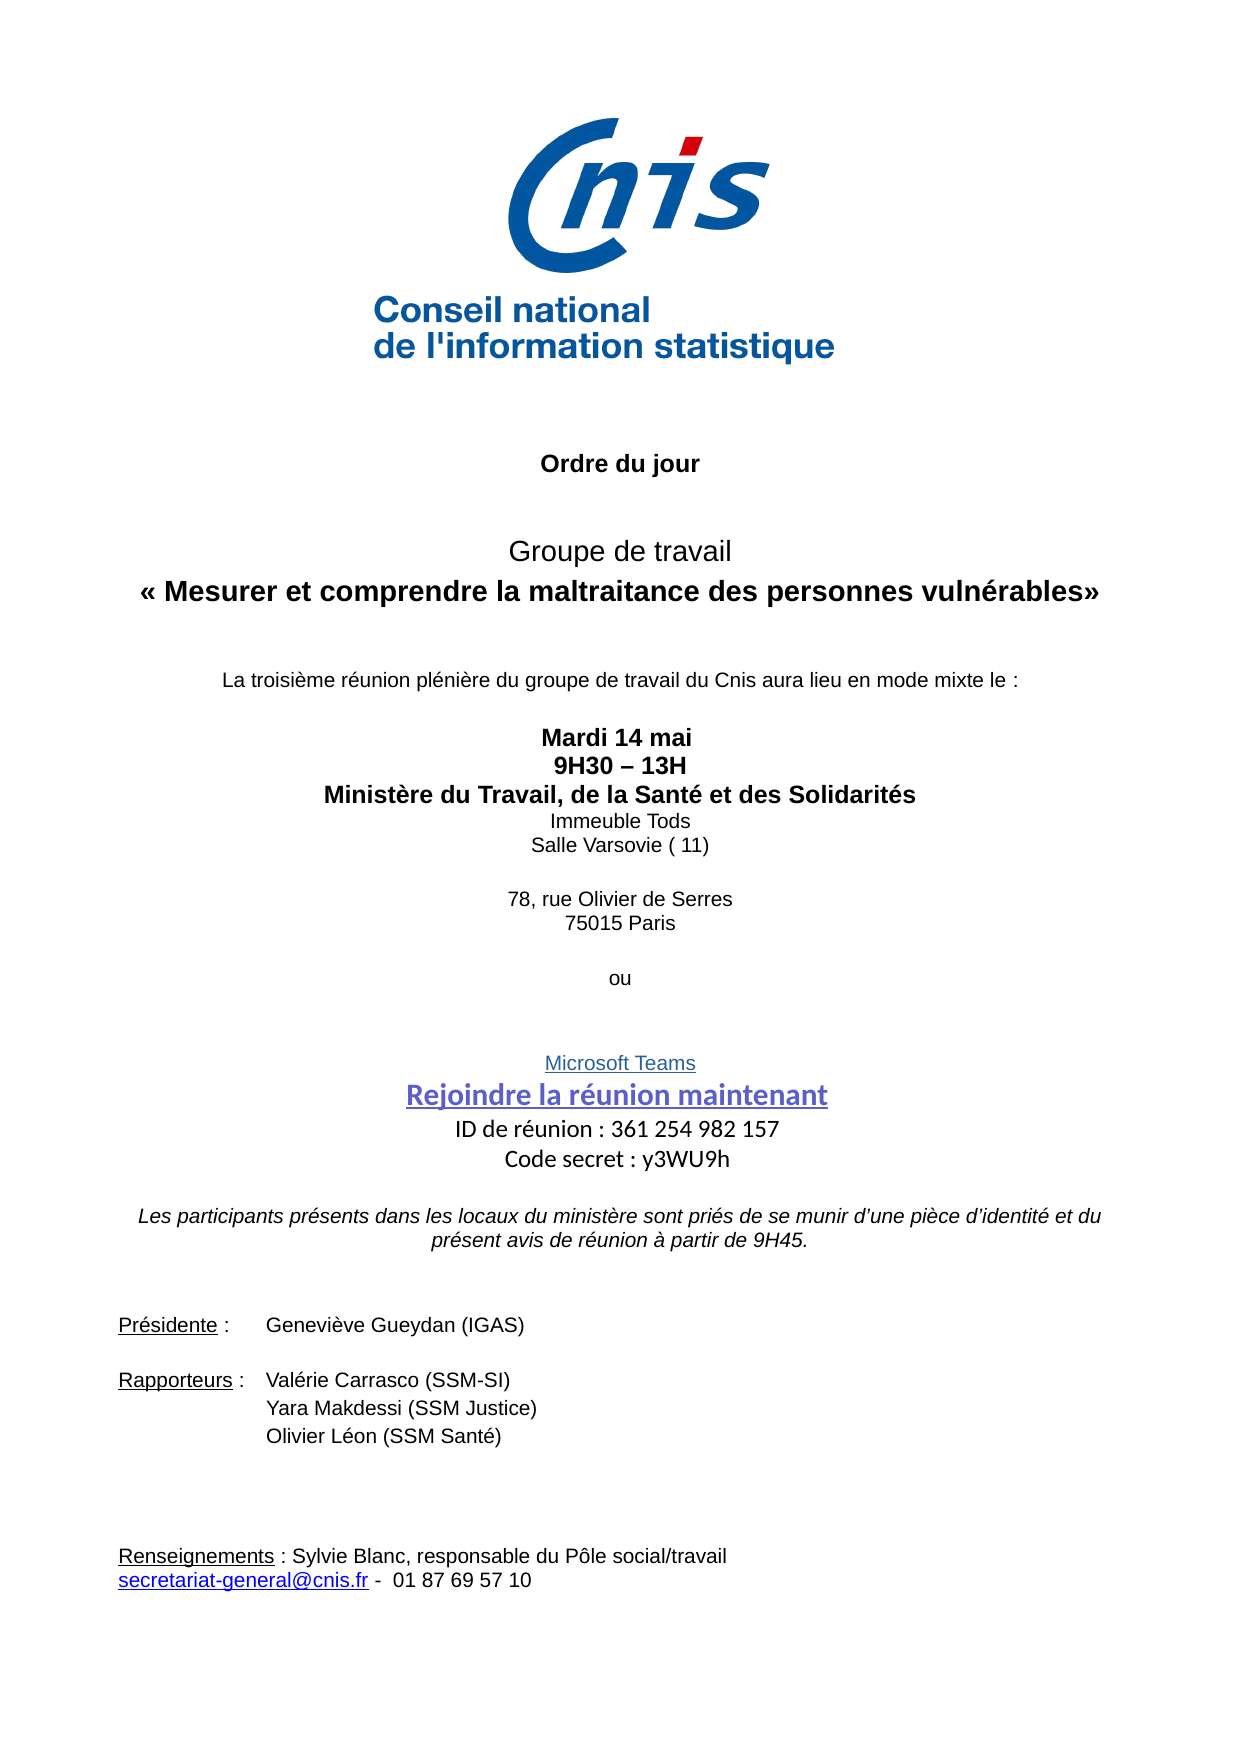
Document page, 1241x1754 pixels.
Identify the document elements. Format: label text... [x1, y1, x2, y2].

text Groupe de travail [118, 534, 1122, 567]
text Renseignements : Sylvie Blanc, responsable du Pôle social/travail [118, 1544, 1122, 1568]
text ID de réunion : 361 254 982 157 [118, 1113, 1122, 1143]
text 9H30 – 13H [118, 751, 1122, 780]
text ou [118, 966, 1122, 990]
text Les participants présents dans les locaux du ministère sont priés de se munir d’une pièce d’identité et du présent avis de réunion à partir de 9H45. [118, 1204, 1122, 1252]
text Rejoindre la réunion maintenant [118, 1075, 1122, 1113]
text Salle Varsovie ( 11) [118, 833, 1122, 857]
text La troisième réunion plénière du groupe de travail du Cnis aura lieu en mode mixte le : [118, 668, 1122, 692]
text Ordre du jour [118, 449, 1122, 478]
text Rapporteurs : Valérie Carrasco (SSM-SI) [118, 1368, 1152, 1392]
text Microsoft Teams [118, 1051, 1122, 1075]
text « Mesurer et comprendre la maltraitance des personnes vulnérables» [118, 573, 1122, 607]
text Immeuble Tods [118, 809, 1122, 833]
text Mardi 14 mai [118, 723, 1122, 751]
text Yara Makdessi (SSM Justice) [266, 1396, 1152, 1420]
text 75015 Paris [118, 911, 1122, 935]
text 78, rue Olivier de Serres [118, 887, 1122, 911]
text Ministère du Travail, de la Santé et des Solidarités [118, 780, 1122, 809]
text Olivier Léon (SSM Santé) [266, 1424, 1152, 1448]
text Code secret : y3WU9h [118, 1143, 1122, 1174]
text Présidente : Geneviève Gueydan (IGAS) [118, 1313, 1152, 1337]
text secretariat-general@cnis.fr - 01 87 69 57 10 [118, 1568, 1122, 1592]
